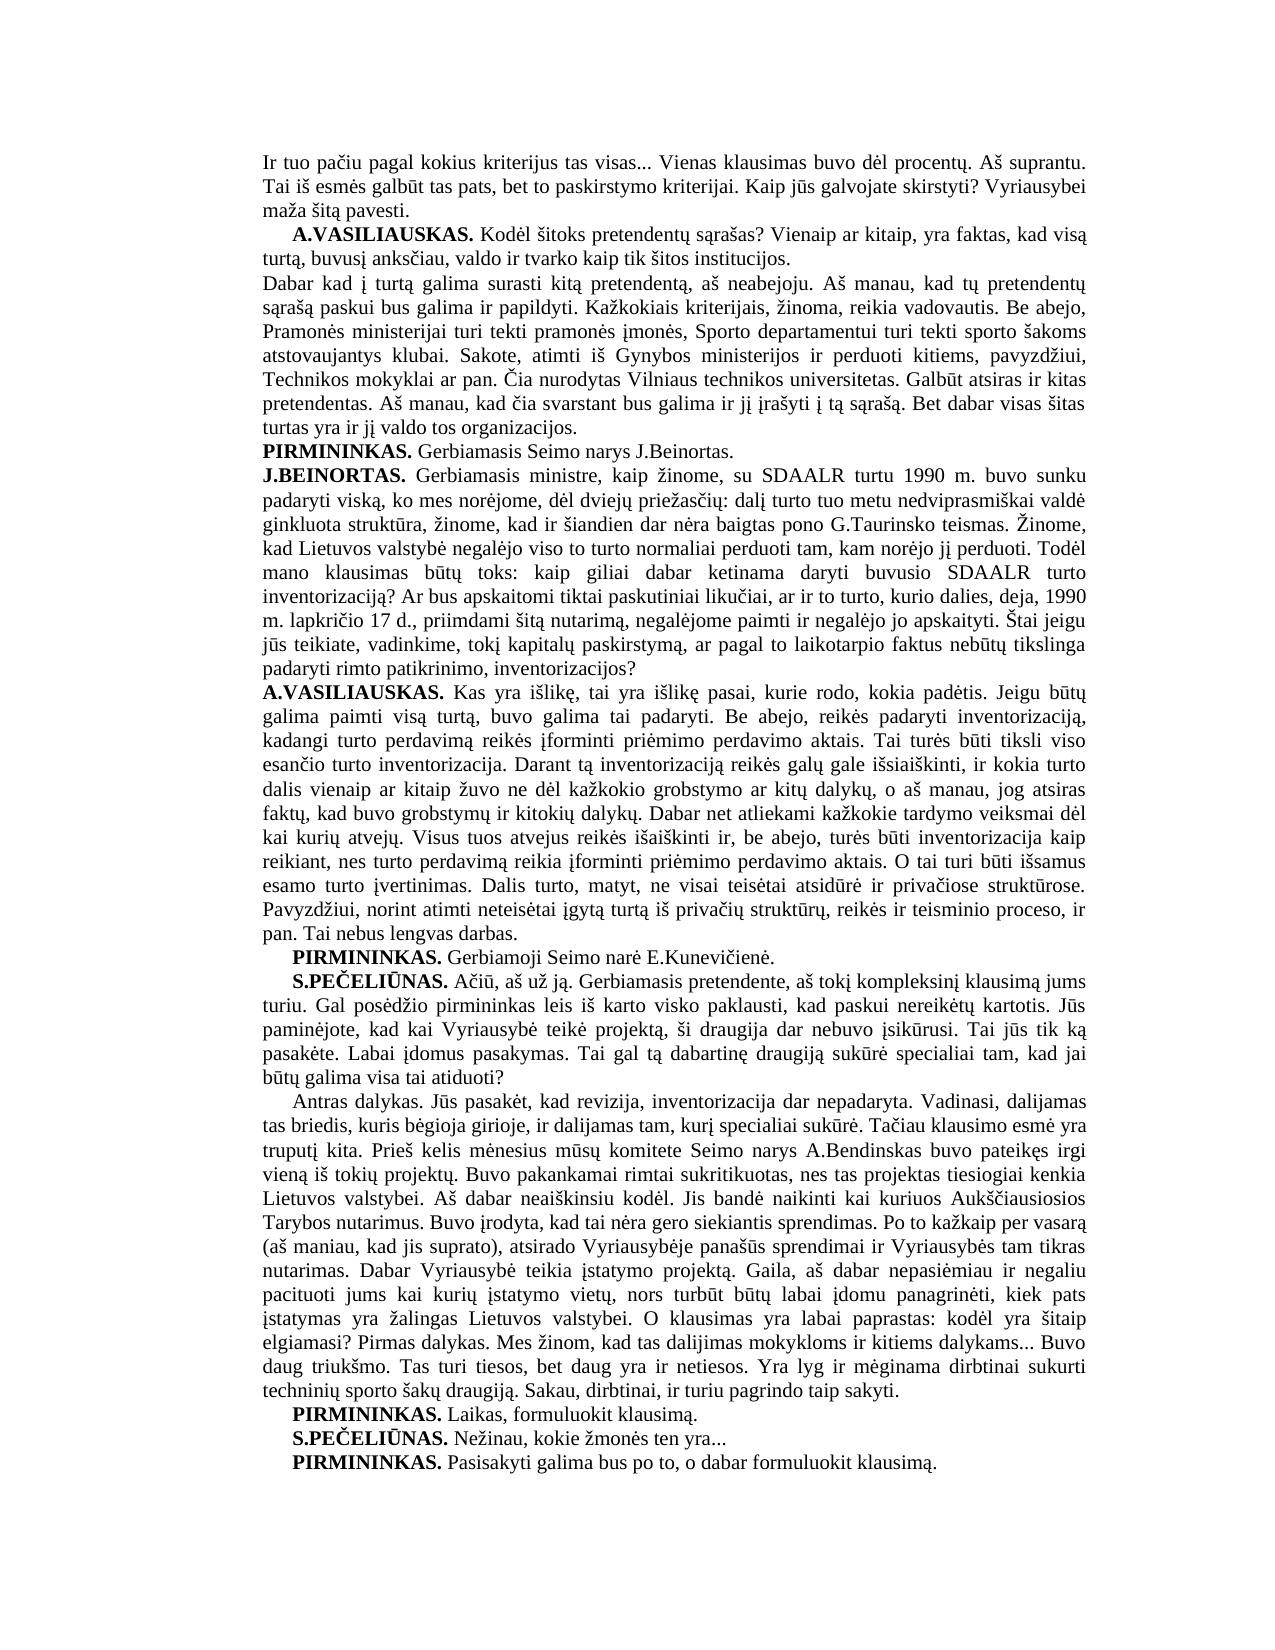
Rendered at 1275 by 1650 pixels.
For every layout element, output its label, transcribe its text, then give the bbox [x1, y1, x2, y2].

text A.VASILIAUSKAS. Kas yra išlikę, tai yra išlikę pasai, kurie rodo, kokia padėtis. Jeigu būtų galima paimti visą turtą, buvo galima tai padaryti. Be abejo, reikės padaryti inventorizaciją, kadangi turto perdavimą reikės įforminti priėmimo perdavimo aktais. Tai turės būti tiksli viso esančio turto inventorizacija. Darant tą inventorizaciją reikės galų gale išsiaiškinti, ir kokia turto dalis vienaip ar kitaip žuvo ne dėl kažkokio grobstymo ar kitų dalykų, o aš manau, jog atsiras faktų, kad buvo grobstymų ir kitokių dalykų. Dabar net atliekami kažkokie tardymo veiksmai dėl kai kurių atvejų. Visus tuos atvejus reikės išaiškinti ir, be abejo, turės būti inventorizacija kaip reikiant, nes turto perdavimą reikia įforminti priėmimo perdavimo aktais. O tai turi būti išsamus esamo turto įvertinimas. Dalis turto, matyt, ne visai teisėtai atsidūrė ir privačiose struktūrose. Pavyzdžiui, norint atimti neteisėtai įgytą turtą iš privačių struktūrų, reikės ir teisminio proceso, ir pan. Tai nebus lengvas darbas. [262, 680, 1087, 945]
text A.VASILIAUSKAS. Kodėl šitoks pretendentų sąrašas? Vienaip ar kitaip, yra faktas, kad visą turtą, buvusį anksčiau, valdo ir tvarko kaip tik šitos institucijos. [262, 222, 1087, 270]
text Dabar kad į turtą galima surasti kitą pretendentą, aš neabejoju. Aš manau, kad tų pretendentų sąrašą paskui bus galima ir papildyti. Kažkokiais kriterijais, žinoma, reikia vadovautis. Be abejo, Pramonės ministerijai turi tekti pramonės įmonės, Sporto departamentui turi tekti sporto šakoms atstovaujantys klubai. Sakote, atimti iš Gynybos ministerijos ir perduoti kitiems, pavyzdžiui, Technikos mokyklai ar pan. Čia nurodytas Vilniaus technikos universitetas. Galbūt atsiras ir kitas pretendentas. Aš manau, kad čia svarstant bus galima ir jį įrašyti į tą sąrašą. Bet dabar visas šitas turtas yra ir jį valdo tos organizacijos. [262, 271, 1087, 439]
text S.PEČELIŪNAS. Ačiū, aš už ją. Gerbiamasis pretendente, aš tokį kompleksinį klausimą jums turiu. Gal posėdžio pirmininkas leis iš karto visko paklausti, kad paskui nereikėtų kartotis. Jūs paminėjote, kad kai Vyriausybė teikė projektą, ši draugija dar nebuvo įsikūrusi. Tai jūs tik ką pasakėte. Labai įdomus pasakymas. Tai gal tą dabartinę draugiją sukūrė specialiai tam, kad jai būtų galima visa tai atiduoti? [262, 969, 1087, 1089]
text J.BEINORTAS. Gerbiamasis ministre, kaip žinome, su SDAALR turtu 1990 m. buvo sunku padaryti viską, ko mes norėjome, dėl dviejų priežasčių: dalį turto tuo metu nedviprasmiškai valdė ginkluota struktūra, žinome, kad ir šiandien dar nėra baigtas pono G.Taurinsko teismas. Žinome, kad Lietuvos valstybė negalėjo viso to turto normaliai perduoti tam, kam norėjo jį perduoti. Todėl mano klausimas būtų toks: kaip giliai dabar ketinama daryti buvusio SDAALR turto inventorizaciją? Ar bus apskaitomi tiktai paskutiniai likučiai, ar ir to turto, kurio dalies, deja, 1990 m. lapkričio 17 d., priimdami šitą nutarimą, negalėjome paimti ir negalėjo jo apskaityti. Štai jeigu jūs teikiate, vadinkime, tokį kapitalų paskirstymą, ar pagal to laikotarpio faktus nebūtų tikslinga padaryti rimto patikrinimo, inventorizacijos? [262, 463, 1087, 680]
text PIRMININKAS. Gerbiamasis Seimo narys J.Beinortas. [262, 439, 1087, 463]
text Ir tuo pačiu pagal kokius kriterijus tas visas... Vienas klausimas buvo dėl procentų. Aš suprantu. Tai iš esmės galbūt tas pats, bet to paskirstymo kriterijai. Kaip jūs galvojate skirstyti? Vyriausybei maža šitą pavesti. [262, 150, 1087, 222]
text PIRMININKAS. Pasisakyti galima bus po to, o dabar formuluokit klausimą. [262, 1450, 1087, 1474]
text Antras dalykas. Jūs pasakėt, kad revizija, inventorizacija dar nepadaryta. Vadinasi, dalijamas tas briedis, kuris bėgioja girioje, ir dalijamas tam, kurį specialiai sukūrė. Tačiau klausimo esmė yra truputį kita. Prieš kelis mėnesius mūsų komitete Seimo narys A.Bendinskas buvo pateikęs irgi vieną iš tokių projektų. Buvo pakankamai rimtai sukritikuotas, nes tas projektas tiesiogiai kenkia Lietuvos valstybei. Aš dabar neaiškinsiu kodėl. Jis bandė naikinti kai kuriuos Aukščiausiosios Tarybos nutarimus. Buvo įrodyta, kad tai nėra gero siekiantis sprendimas. Po to kažkaip per vasarą (aš maniau, kad jis suprato), atsirado Vyriausybėje panašūs sprendimai ir Vyriausybės tam tikras nutarimas. Dabar Vyriausybė teikia įstatymo projektą. Gaila, aš dabar nepasiėmiau ir negaliu pacituoti jums kai kurių įstatymo vietų, nors turbūt būtų labai įdomu panagrinėti, kiek pats įstatymas yra žalingas Lietuvos valstybei. O klausimas yra labai paprastas: kodėl yra šitaip elgiamasi? Pirmas dalykas. Mes žinom, kad tas dalijimas mokykloms ir kitiems dalykams... Buvo daug triukšmo. Tas turi tiesos, bet daug yra ir netiesos. Yra lyg ir mėginama dirbtinai sukurti techninių sporto šakų draugiją. Sakau, dirbtinai, ir turiu pagrindo taip sakyti. [262, 1089, 1087, 1402]
text PIRMININKAS. Gerbiamoji Seimo narė E.Kunevičienė. [262, 945, 1087, 969]
text S.PEČELIŪNAS. Nežinau, kokie žmonės ten yra... [262, 1426, 1087, 1450]
text PIRMININKAS. Laikas, formuluokit klausimą. [262, 1402, 1087, 1426]
